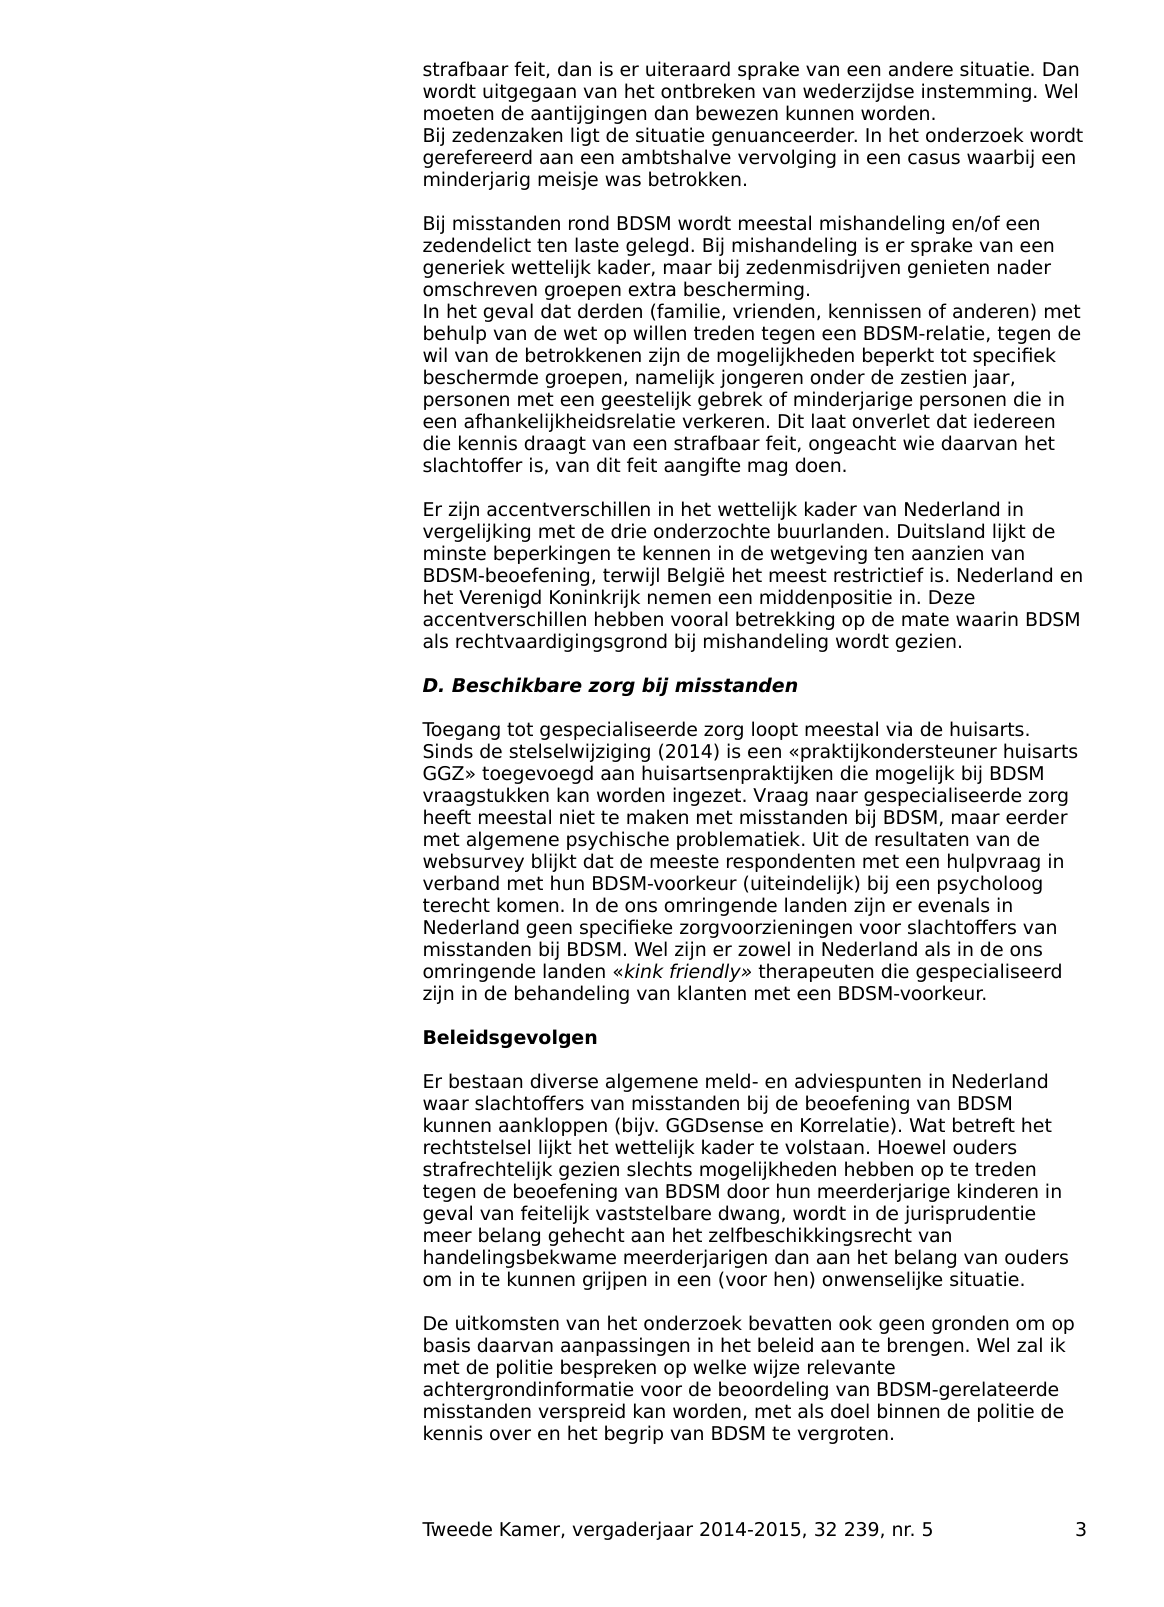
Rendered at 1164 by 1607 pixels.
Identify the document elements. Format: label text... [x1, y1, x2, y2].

text strafbaar feit, dan is er uiteraard sprake van een andere situatie. Dan wordt uitgegaan van het ontbreken van wederzijdse instemming. Wel moeten de aantijgingen dan bewezen kunnen worden. [422, 59, 1087, 125]
text In het geval dat derden (familie, vrienden, kennissen of anderen) met behulp van de wet op willen treden tegen een BDSM-relatie, tegen de wil van de betrokkenen zijn de mogelijkheden beperkt tot specifiek beschermde groepen, namelijk jongeren onder de zestien jaar, personen met een geestelijk gebrek of minderjarige personen die in een afhankelijkheidsrelatie verkeren. Dit laat onverlet dat iedereen die kennis draagt van een strafbaar feit, ongeacht wie daarvan het slachtoffer is, van dit feit aangifte mag doen. [422, 301, 1087, 477]
text Er zijn accentverschillen in het wettelijk kader van Nederland in vergelijking met de drie onderzochte buurlanden. Duitsland lijkt de minste beperkingen te kennen in de wetgeving ten aanzien van BDSM-beoefening, terwijl België het meest restrictief is. Nederland en het Verenigd Koninkrijk nemen een middenpositie in. Deze accentverschillen hebben vooral betrekking op de mate waarin BDSM als rechtvaardigingsgrond bij mishandeling wordt gezien. [422, 499, 1087, 653]
subtitle Beleidsgevolgen [422, 1027, 1087, 1049]
text Er bestaan diverse algemene meld- en adviespunten in Nederland waar slachtoffers van misstanden bij de beoefening van BDSM kunnen aankloppen (bijv. GGDsense en Korrelatie). Wat betreft het rechtstelsel lijkt het wettelijk kader te volstaan. Hoewel ouders strafrechtelijk gezien slechts mogelijkheden hebben op te treden tegen de beoefening van BDSM door hun meerderjarige kinderen in geval van feitelijk vaststelbare dwang, wordt in de jurisprudentie meer belang gehecht aan het zelfbeschikkingsrecht van handelingsbekwame meerderjarigen dan aan het belang van ouders om in te kunnen grijpen in een (voor hen) onwenselijke situatie. [422, 1071, 1087, 1291]
text Bij misstanden rond BDSM wordt meestal mishandeling en/of een zedendelict ten laste gelegd. Bij mishandeling is er sprake van een generiek wettelijk kader, maar bij zedenmisdrijven genieten nader omschreven groepen extra bescherming. [422, 213, 1087, 301]
text De uitkomsten van het onderzoek bevatten ook geen gronden om op basis daarvan aanpassingen in het beleid aan te brengen. Wel zal ik met de politie bespreken op welke wijze relevante achtergrondinformatie voor de beoordeling van BDSM-gerelateerde misstanden verspreid kan worden, met als doel binnen de politie de kennis over en het begrip van BDSM te vergroten. [422, 1313, 1087, 1445]
subtitle D. Beschikbare zorg bij misstanden [422, 675, 1087, 697]
text Toegang tot gespecialiseerde zorg loopt meestal via de huisarts. Sinds de stelselwijziging (2014) is een «praktijkondersteuner huisarts GGZ» toegevoegd aan huisartsenpraktijken die mogelijk bij BDSM vraagstukken kan worden ingezet. Vraag naar gespecialiseerde zorg heeft meestal niet te maken met misstanden bij BDSM, maar eerder met algemene psychische problematiek. Uit de resultaten van de websurvey blijkt dat de meeste respondenten met een hulpvraag in verband met hun BDSM-voorkeur (uiteindelijk) bij een psycholoog terecht komen. In de ons omringende landen zijn er evenals in Nederland geen specifieke zorgvoorzieningen voor slachtoffers van misstanden bij BDSM. Wel zijn er zowel in Nederland als in de ons omringende landen «kink friendly» therapeuten die gespecialiseerd zijn in de behandeling van klanten met een BDSM-voorkeur. [422, 719, 1087, 1005]
text Bij zedenzaken ligt de situatie genuanceerder. In het onderzoek wordt gerefereerd aan een ambtshalve vervolging in een casus waarbij een minderjarig meisje was betrokken. [422, 125, 1087, 191]
